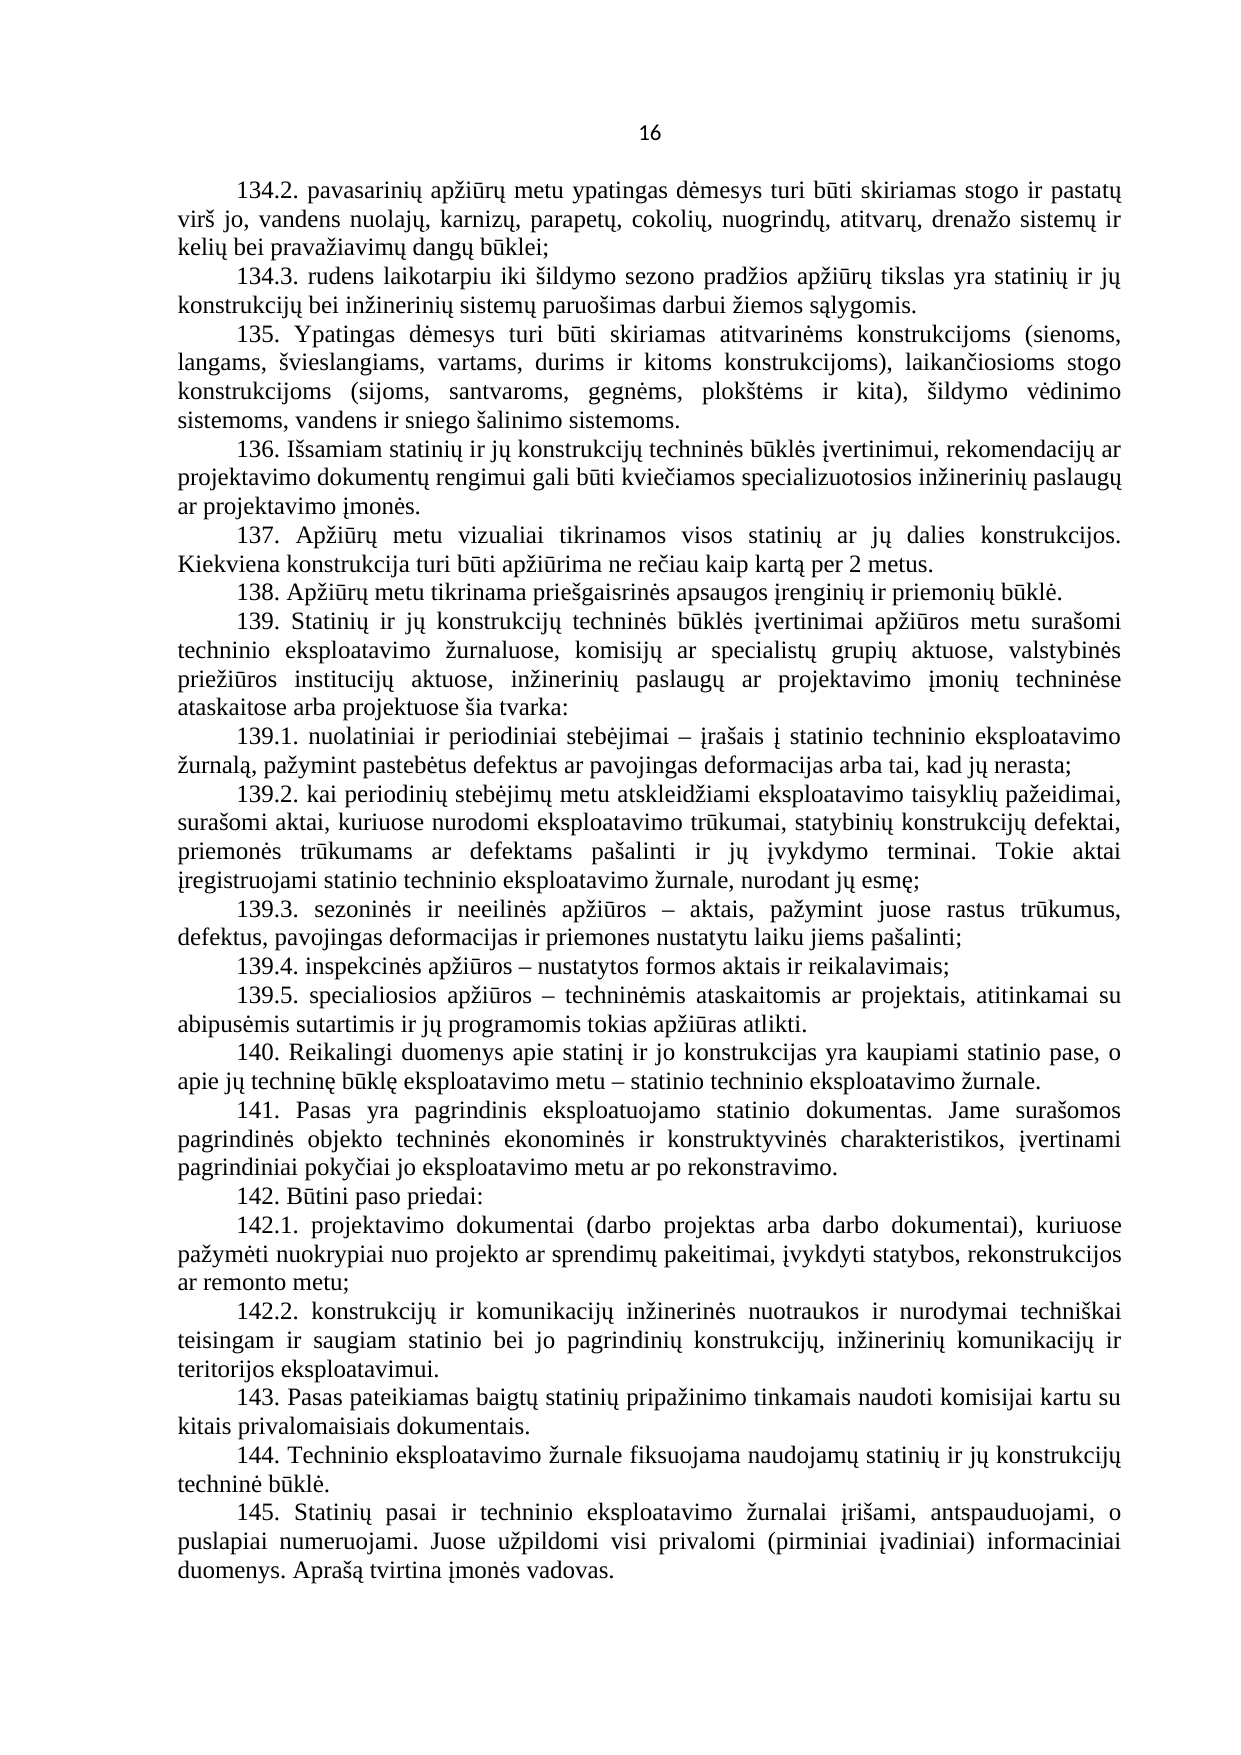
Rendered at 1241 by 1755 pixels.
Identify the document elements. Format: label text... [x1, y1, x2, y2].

text 134.2. pavasarinių apžiūrų metu ypatingas dėmesys turi būti skiriamas stogo ir pastatų virš jo, vandens nuolajų, karnizų, parapetų, cokolių, nuogrindų, atitvarų, drenažo sistemų ir kelių bei pravažiavimų dangų būklei; [177, 175, 1122, 261]
text 144. Techninio eksploatavimo žurnale fiksuojama naudojamų statinių ir jų konstrukcijų techninė būklė. [177, 1440, 1122, 1497]
text 143. Pasas pateikiamas baigtų statinių pripažinimo tinkamais naudoti komisijai kartu su kitais privalomaisiais dokumentais. [177, 1382, 1122, 1440]
text 142. Būtini paso priedai: [177, 1181, 1122, 1210]
text 145. Statinių pasai ir techninio eksploatavimo žurnalai įrišami, antspauduojami, o puslapiai numeruojami. Juose užpildomi visi privalomi (pirminiai įvadiniai) informaciniai duomenys. Aprašą tvirtina įmonės vadovas. [177, 1497, 1122, 1584]
text 134.3. rudens laikotarpiu iki šildymo sezono pradžios apžiūrų tikslas yra statinių ir jų konstrukcijų bei inžinerinių sistemų paruošimas darbui žiemos sąlygomis. [177, 261, 1122, 319]
text 139.1. nuolatiniai ir periodiniai stebėjimai – įrašais į statinio techninio eksploatavimo žurnalą, pažymint pastebėtus defektus ar pavojingas deformacijas arba tai, kad jų nerasta; [177, 721, 1122, 779]
text 142.1. projektavimo dokumentai (darbo projektas arba darbo dokumentai), kuriuose pažymėti nuokrypiai nuo projekto ar sprendimų pakeitimai, įvykdyti statybos, rekonstrukcijos ar remonto metu; [177, 1210, 1122, 1296]
text 135. Ypatingas dėmesys turi būti skiriamas atitvarinėms konstrukcijoms (sienoms, langams, švieslangiams, vartams, durims ir kitoms konstrukcijoms), laikančiosioms stogo konstrukcijoms (sijoms, santvaroms, gegnėms, plokštėms ir kita), šildymo vėdinimo sistemoms, vandens ir sniego šalinimo sistemoms. [177, 319, 1122, 434]
text 139.2. kai periodinių stebėjimų metu atskleidžiami eksploatavimo taisyklių pažeidimai, surašomi aktai, kuriuose nurodomi eksploatavimo trūkumai, statybinių konstrukcijų defektai, priemonės trūkumams ar defektams pašalinti ir jų įvykdymo terminai. Tokie aktai įregistruojami statinio techninio eksploatavimo žurnale, nurodant jų esmę; [177, 779, 1122, 894]
text 139. Statinių ir jų konstrukcijų techninės būklės įvertinimai apžiūros metu surašomi techninio eksploatavimo žurnaluose, komisijų ar specialistų grupių aktuose, valstybinės priežiūros institucijų aktuose, inžinerinių paslaugų ar projektavimo įmonių techninėse ataskaitose arba projektuose šia tvarka: [177, 606, 1122, 721]
text 142.2. konstrukcijų ir komunikacijų inžinerinės nuotraukos ir nurodymai techniškai teisingam ir saugiam statinio bei jo pagrindinių konstrukcijų, inžinerinių komunikacijų ir teritorijos eksploatavimui. [177, 1296, 1122, 1382]
text 141. Pasas yra pagrindinis eksploatuojamo statinio dokumentas. Jame surašomos pagrindinės objekto techninės ekonominės ir konstruktyvinės charakteristikos, įvertinami pagrindiniai pokyčiai jo eksploatavimo metu ar po rekonstravimo. [177, 1095, 1122, 1181]
text 139.5. specialiosios apžiūros – techninėmis ataskaitomis ar projektais, atitinkamai su abipusėmis sutartimis ir jų programomis tokias apžiūras atlikti. [177, 980, 1122, 1037]
text 140. Reikalingi duomenys apie statinį ir jo konstrukcijas yra kaupiami statinio pase, o apie jų techninę būklę eksploatavimo metu – statinio techninio eksploatavimo žurnale. [177, 1037, 1122, 1095]
text 136. Išsamiam statinių ir jų konstrukcijų techninės būklės įvertinimui, rekomendacijų ar projektavimo dokumentų rengimui gali būti kviečiamos specializuotosios inžinerinių paslaugų ar projektavimo įmonės. [177, 434, 1122, 520]
text 137. Apžiūrų metu vizualiai tikrinamos visos statinių ar jų dalies konstrukcijos. Kiekviena konstrukcija turi būti apžiūrima ne rečiau kaip kartą per 2 metus. [177, 520, 1122, 577]
text 138. Apžiūrų metu tikrinama priešgaisrinės apsaugos įrenginių ir priemonių būklė. [177, 577, 1122, 606]
text 139.4. inspekcinės apžiūros – nustatytos formos aktais ir reikalavimais; [177, 951, 1122, 980]
text 139.3. sezoninės ir neeilinės apžiūros – aktais, pažymint juose rastus trūkumus, defektus, pavojingas deformacijas ir priemones nustatytu laiku jiems pašalinti; [177, 894, 1122, 951]
